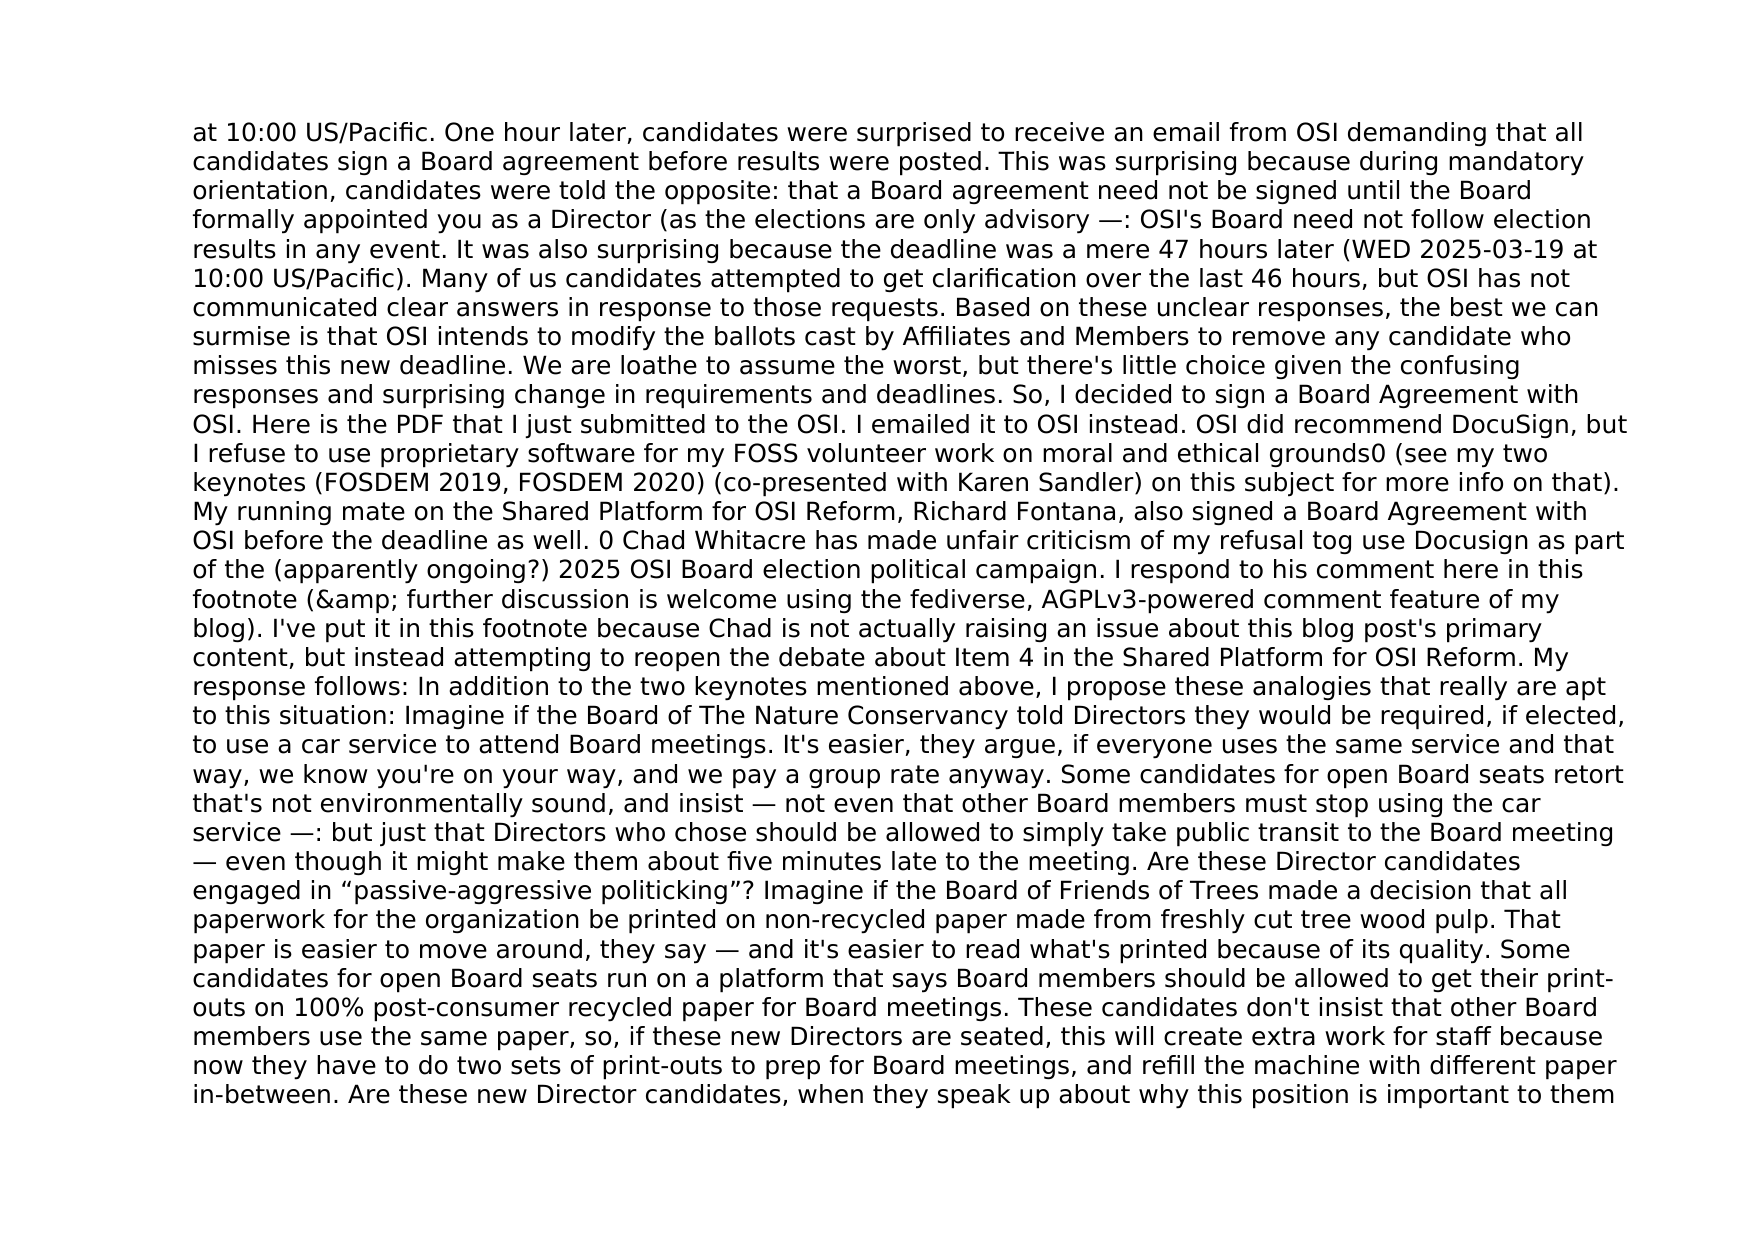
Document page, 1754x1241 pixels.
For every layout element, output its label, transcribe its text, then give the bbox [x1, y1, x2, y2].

list at 10:00 US/Pacific. One hour later, candidates were surprised to receive an email from OSI demanding that all candidates sign a Board agreement before results were posted. This was surprising because during mandatory orientation, candidates were told the opposite: that a Board agreement need not be signed until the Board formally appointed you as a Director (as the elections are only advisory —: OSI's Board need not follow election results in any event. It was also surprising because the deadline was a mere 47 hours later (WED 2025-03-19 at 10:00 US/Pacific). Many of us candidates attempted to get clarification over the last 46 hours, but OSI has not communicated clear answers in response to those requests. Based on these unclear responses, the best we can surmise is that OSI intends to modify the ballots cast by Affiliates and Members to remove any candidate who misses this new deadline. We are loathe to assume the worst, but there's little choice given the confusing responses and surprising change in requirements and deadlines. So, I decided to sign a Board Agreement with OSI. Here is the PDF that I just submitted to the OSI. I emailed it to OSI instead. OSI did recommend DocuSign, but I refuse to use proprietary software for my FOSS volunteer work on moral and ethical grounds0 (see my two keynotes (FOSDEM 2019, FOSDEM 2020) (co-presented with Karen Sandler) on this subject for more info on that). My running mate on the Shared Platform for OSI Reform, Richard Fontana, also signed a Board Agreement with OSI before the deadline as well. 0 Chad Whitacre has made unfair criticism of my refusal tog use Docusign as part of the (apparently ongoing?) 2025 OSI Board election political campaign. I respond to his comment here in this footnote (&amp; further discussion is welcome using the fediverse, AGPLv3-powered comment feature of my blog). I've put it in this footnote because Chad is not actually raising an issue about this blog post's primary content, but instead attempting to reopen the debate about Item 4 in the Shared Platform for OSI Reform. My response follows: In addition to the two keynotes mentioned above, I propose these analogies that really are apt to this situation: Imagine if the Board of The Nature Conservancy told Directors they would be required, if elected, to use a car service to attend Board meetings. It's easier, they argue, if everyone uses the same service and that way, we know you're on your way, and we pay a group rate anyway. Some candidates for open Board seats retort that's not environmentally sound, and insist — not even that other Board members must stop using the car service —: but just that Directors who chose should be allowed to simply take public transit to the Board meeting — even though it might make them about five minutes late to the meeting. Are these Director candidates engaged in “passive-aggressive politicking”? Imagine if the Board of Friends of Trees made a decision that all paperwork for the organization be printed on non-recycled paper made from freshly cut tree wood pulp. That paper is easier to move around, they say — and it's easier to read what's printed because of its quality. Some candidates for open Board seats run on a platform that says Board members should be allowed to get their print-outs on 100% post-consumer recycled paper for Board meetings. These candidates don't insist that other Board members use the same paper, so, if these new Directors are seated, this will create extra work for staff because now they have to do two sets of print-outs to prep for Board meetings, and refill the machine with different paper in-between. Are these new Director candidates, when they speak up about why this position is important to them [177, 118, 1636, 1110]
